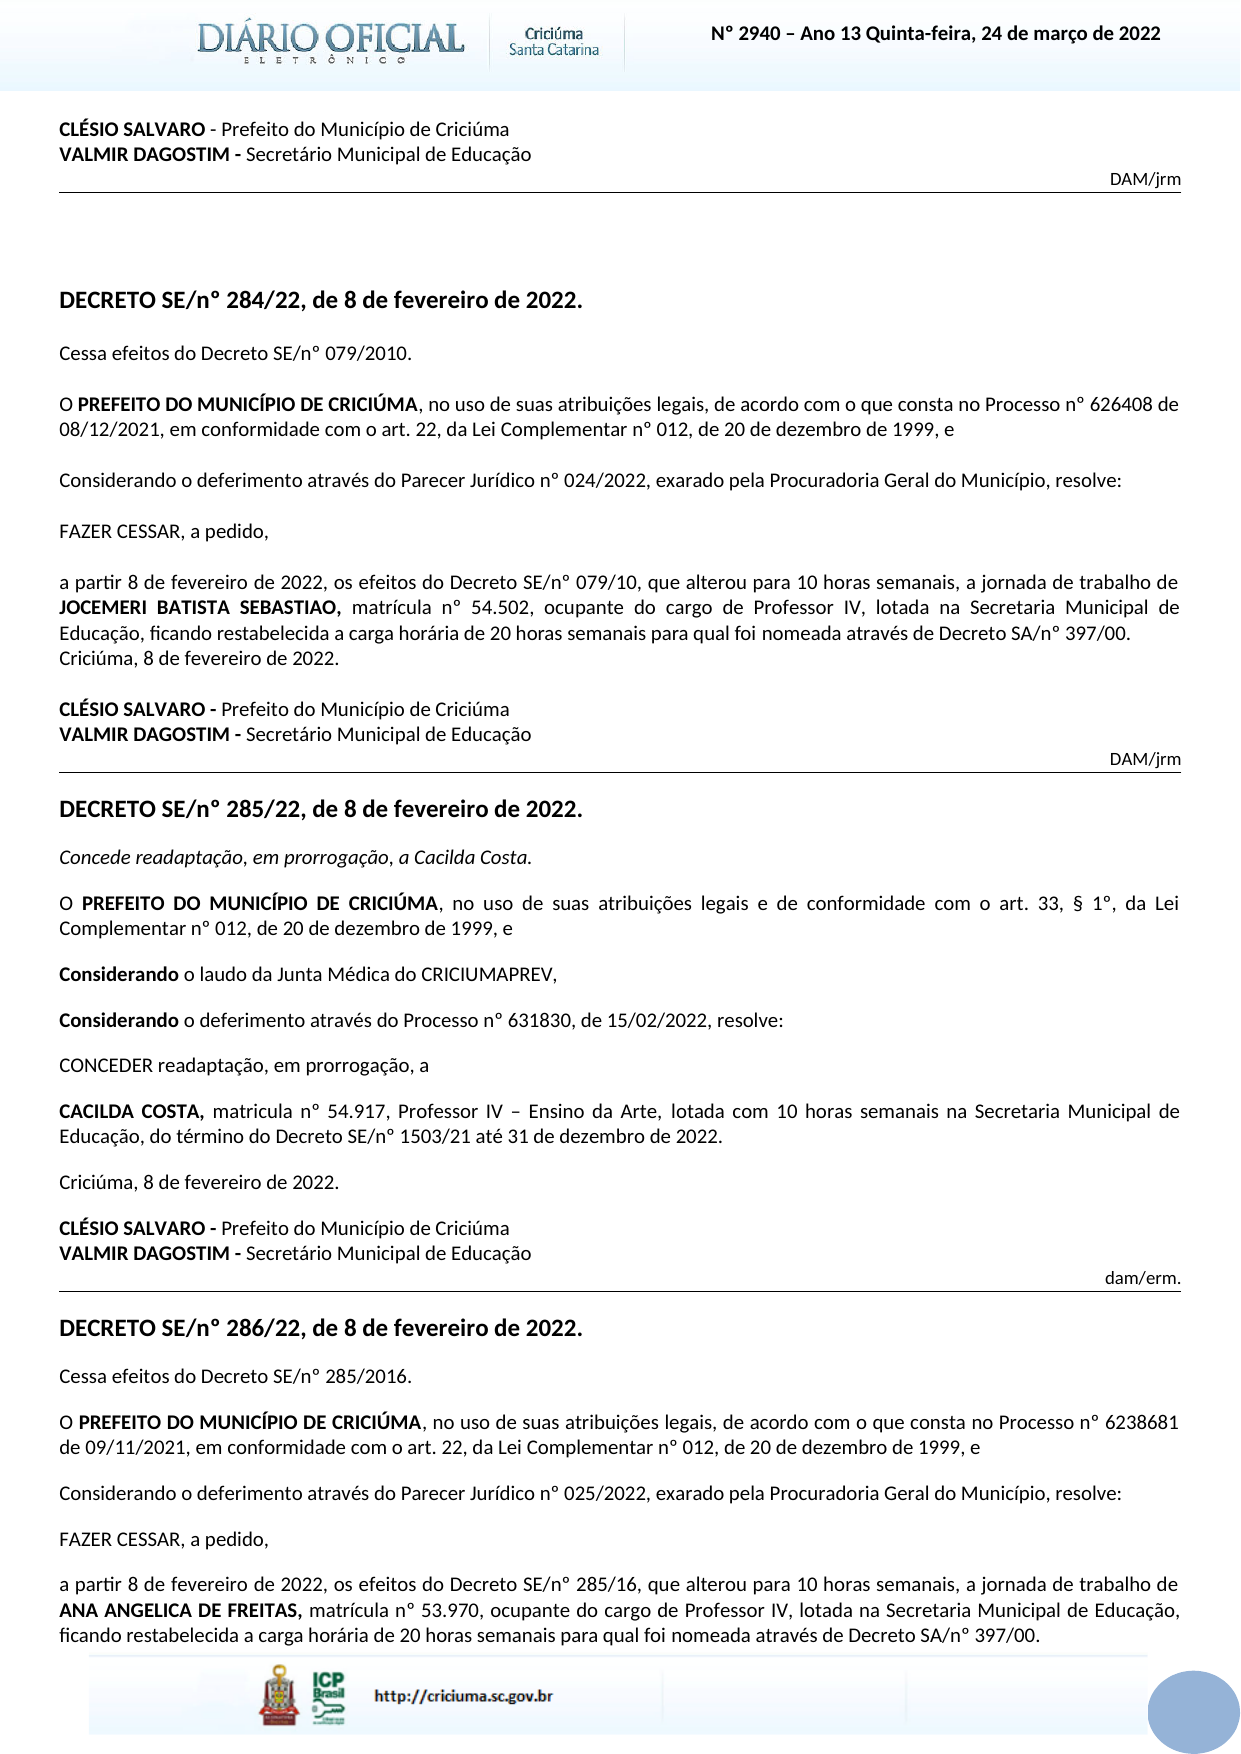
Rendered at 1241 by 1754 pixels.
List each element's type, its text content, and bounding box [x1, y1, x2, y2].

text VALMIR DAGOSTIM - Secretário Municipal de Educação [59, 722, 1181, 747]
text CLÉSIO SALVARO - Prefeito do Município de Criciúma [59, 696, 1181, 722]
text CLÉSIO SALVARO - Prefeito do Município de Criciúma [59, 116, 1181, 141]
text Considerando o laudo da Junta Médica do CRICIUMAPREV, [59, 961, 1181, 987]
text VALMIR DAGOSTIM - Secretário Municipal de Educação [59, 1241, 1240, 1266]
text O PREFEITO DO MUNICÍPIO DE CRICIÚMA, no uso de suas atribuições legais, de acordo com o que consta no Processo nº 626408 de 08/12/2021, em conformidade com o art. 22, da Lei Complementar nº 012, de 20 de dezembro de 1999, e [59, 391, 1181, 442]
text DECRETO SE/nº 286/22, de 8 de fevereiro de 2022. [59, 1312, 1181, 1343]
text VALMIR DAGOSTIM - Secretário Municipal de Educação [59, 141, 1181, 167]
text DECRETO SE/nº 285/22, de 8 de fevereiro de 2022. [59, 793, 1181, 824]
text O PREFEITO DO MUNICÍPIO DE CRICIÚMA, no uso de suas atribuições legais, de acordo com o que consta no Processo nº 6238681 de 09/11/2021, em conformidade com o art. 22, da Lei Complementar nº 012, de 20 de dezembro de 1999, e [59, 1409, 1181, 1460]
text DAM/jrm [59, 747, 1181, 772]
text Cessa efeitos do Decreto SE/nº 285/2016. [59, 1363, 1181, 1389]
text Cessa efeitos do Decreto SE/nº 079/2010. [59, 340, 1181, 366]
text DAM/jrm [59, 167, 1181, 192]
text O PREFEITO DO MUNICÍPIO DE CRICIÚMA, no uso de suas atribuições legais e de conformidade com o art. 33, § 1º, da Lei Complementar nº 012, de 20 de dezembro de 1999, e [59, 890, 1181, 941]
text Criciúma, 8 de fevereiro de 2022. [59, 645, 1181, 671]
text a partir 8 de fevereiro de 2022, os efeitos do Decreto SE/nº 285/16, que alterou para 10 horas semanais, a jornada de trabalho de ANA ANGELICA DE FREITAS, matrícula nº 53.970, ocupante do cargo de Professor IV, lotada na Secretaria Municipal de Educação, ficando restabelecida a carga horária de 20 horas semanais para qual foi nomeada através de Decreto SA/nº 397/00. [59, 1572, 1181, 1648]
text CLÉSIO SALVARO - Prefeito do Município de Criciúma [59, 1215, 1240, 1241]
text CONCEDER readaptação, em prorrogação, a [59, 1053, 1181, 1078]
text DECRETO SE/nº 284/22, de 8 de fevereiro de 2022. [59, 284, 1181, 315]
text Considerando o deferimento através do Parecer Jurídico nº 024/2022, exarado pela Procuradoria Geral do Município, resolve: [59, 467, 1181, 493]
text Considerando o deferimento através do Processo nº 631830, de 15/02/2022, resolve: [59, 1007, 1181, 1032]
text CACILDA COSTA, matricula nº 54.917, Professor IV – Ensino da Arte, lotada com 10 horas semanais na Secretaria Municipal de Educação, do término do Decreto SE/nº 1503/21 até 31 de dezembro de 2022. [59, 1098, 1181, 1149]
text dam/erm. [59, 1266, 1181, 1291]
text FAZER CESSAR, a pedido, [59, 1526, 1181, 1551]
text a partir 8 de fevereiro de 2022, os efeitos do Decreto SE/nº 079/10, que alterou para 10 horas semanais, a jornada de trabalho de JOCEMERI BATISTA SEBASTIAO, matrícula nº 54.502, ocupante do cargo de Professor IV, lotada na Secretaria Municipal de Educação, ficando restabelecida a carga horária de 20 horas semanais para qual foi nomeada através de Decreto SA/nº 397/00. [59, 569, 1181, 645]
text Criciúma, 8 de fevereiro de 2022. [59, 1169, 1181, 1195]
text FAZER CESSAR, a pedido, [59, 518, 1181, 544]
text Considerando o deferimento através do Parecer Jurídico nº 025/2022, exarado pela Procuradoria Geral do Município, resolve: [59, 1480, 1181, 1506]
text Concede readaptação, em prorrogação, a Cacilda Costa. [59, 844, 1181, 870]
